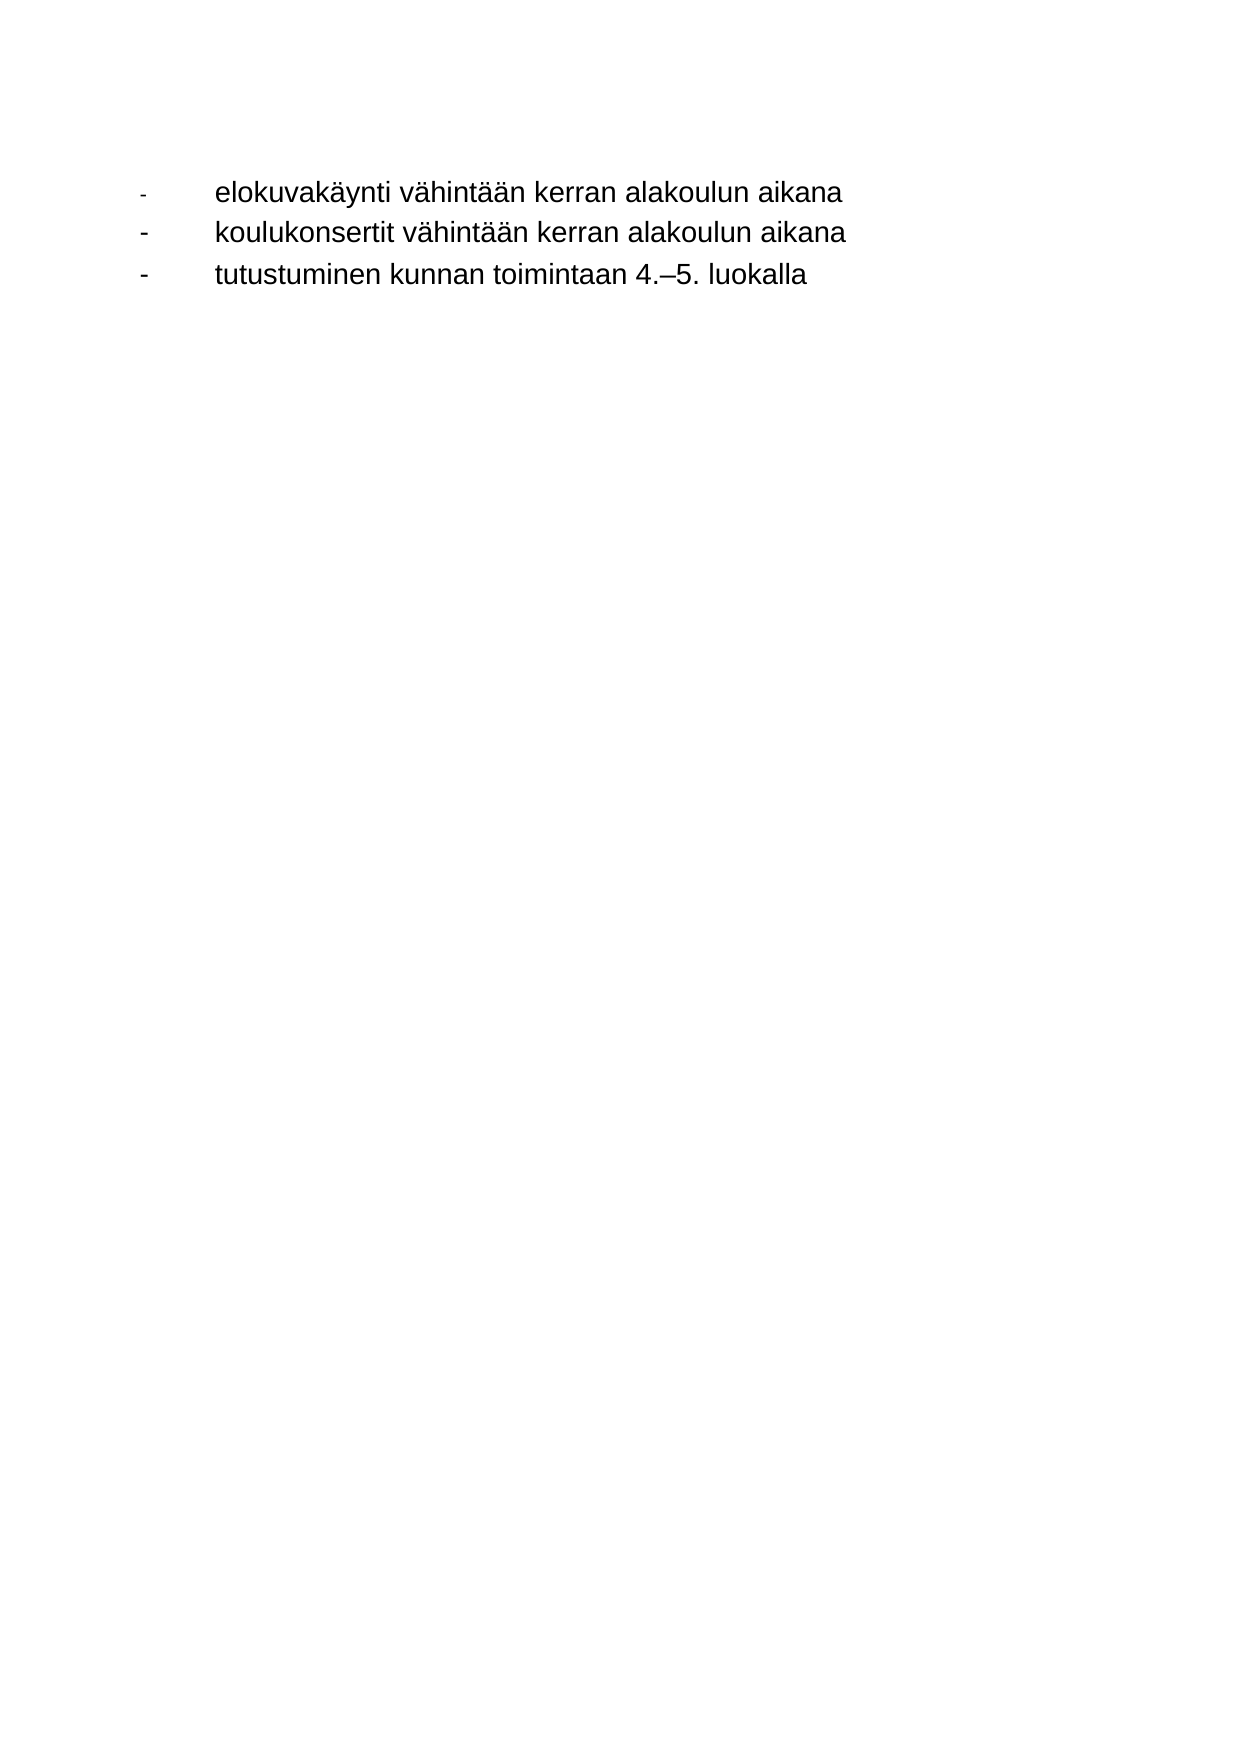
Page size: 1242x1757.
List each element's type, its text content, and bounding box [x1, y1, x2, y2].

list koulukonsertit vähintään kerran alakoulun aikana [139, 214, 967, 250]
list elokuvakäynti vähintään kerran alakoulun aikana [139, 175, 967, 208]
list tutustuminen kunnan toimintaan 4.–5. luokalla [139, 256, 967, 291]
